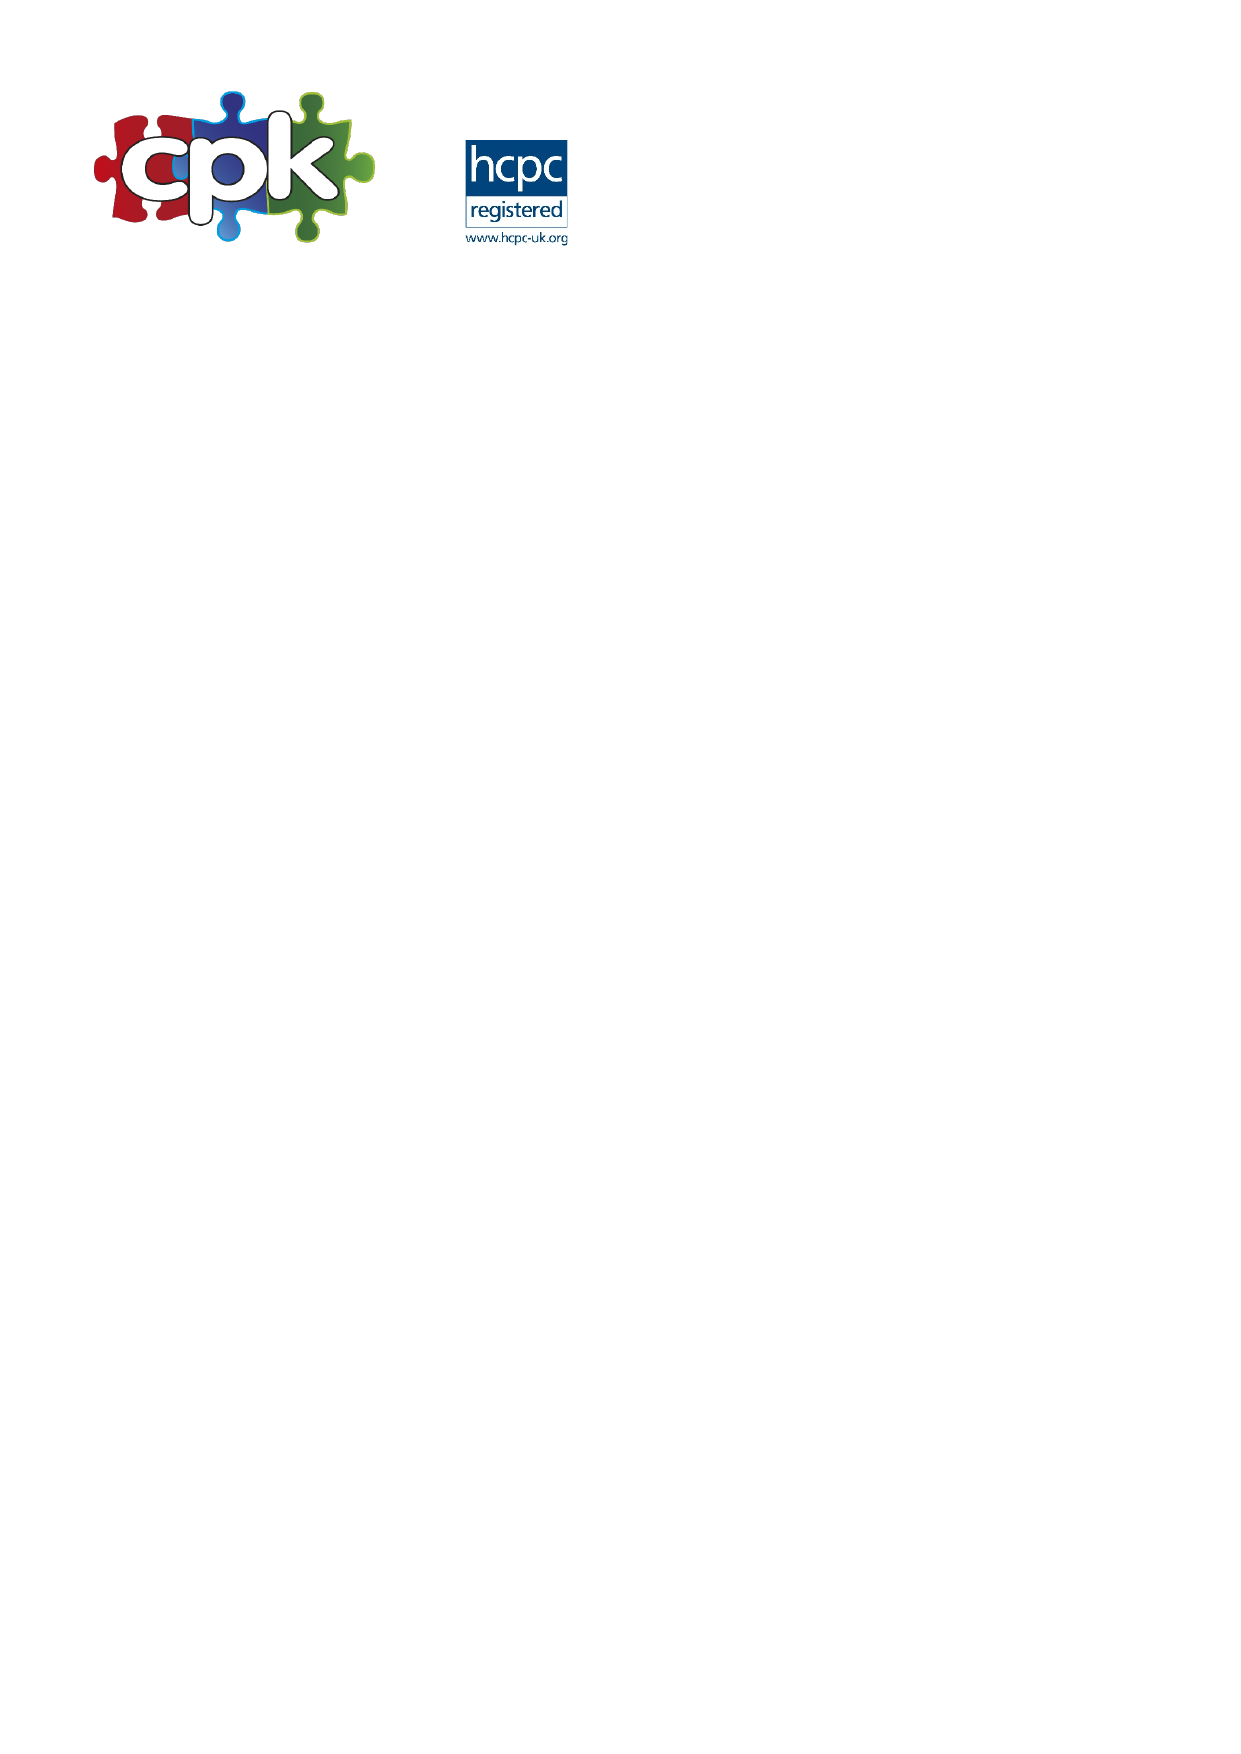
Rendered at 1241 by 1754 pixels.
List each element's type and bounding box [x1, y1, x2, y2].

picture [90, 87, 378, 246]
picture [465, 140, 568, 246]
